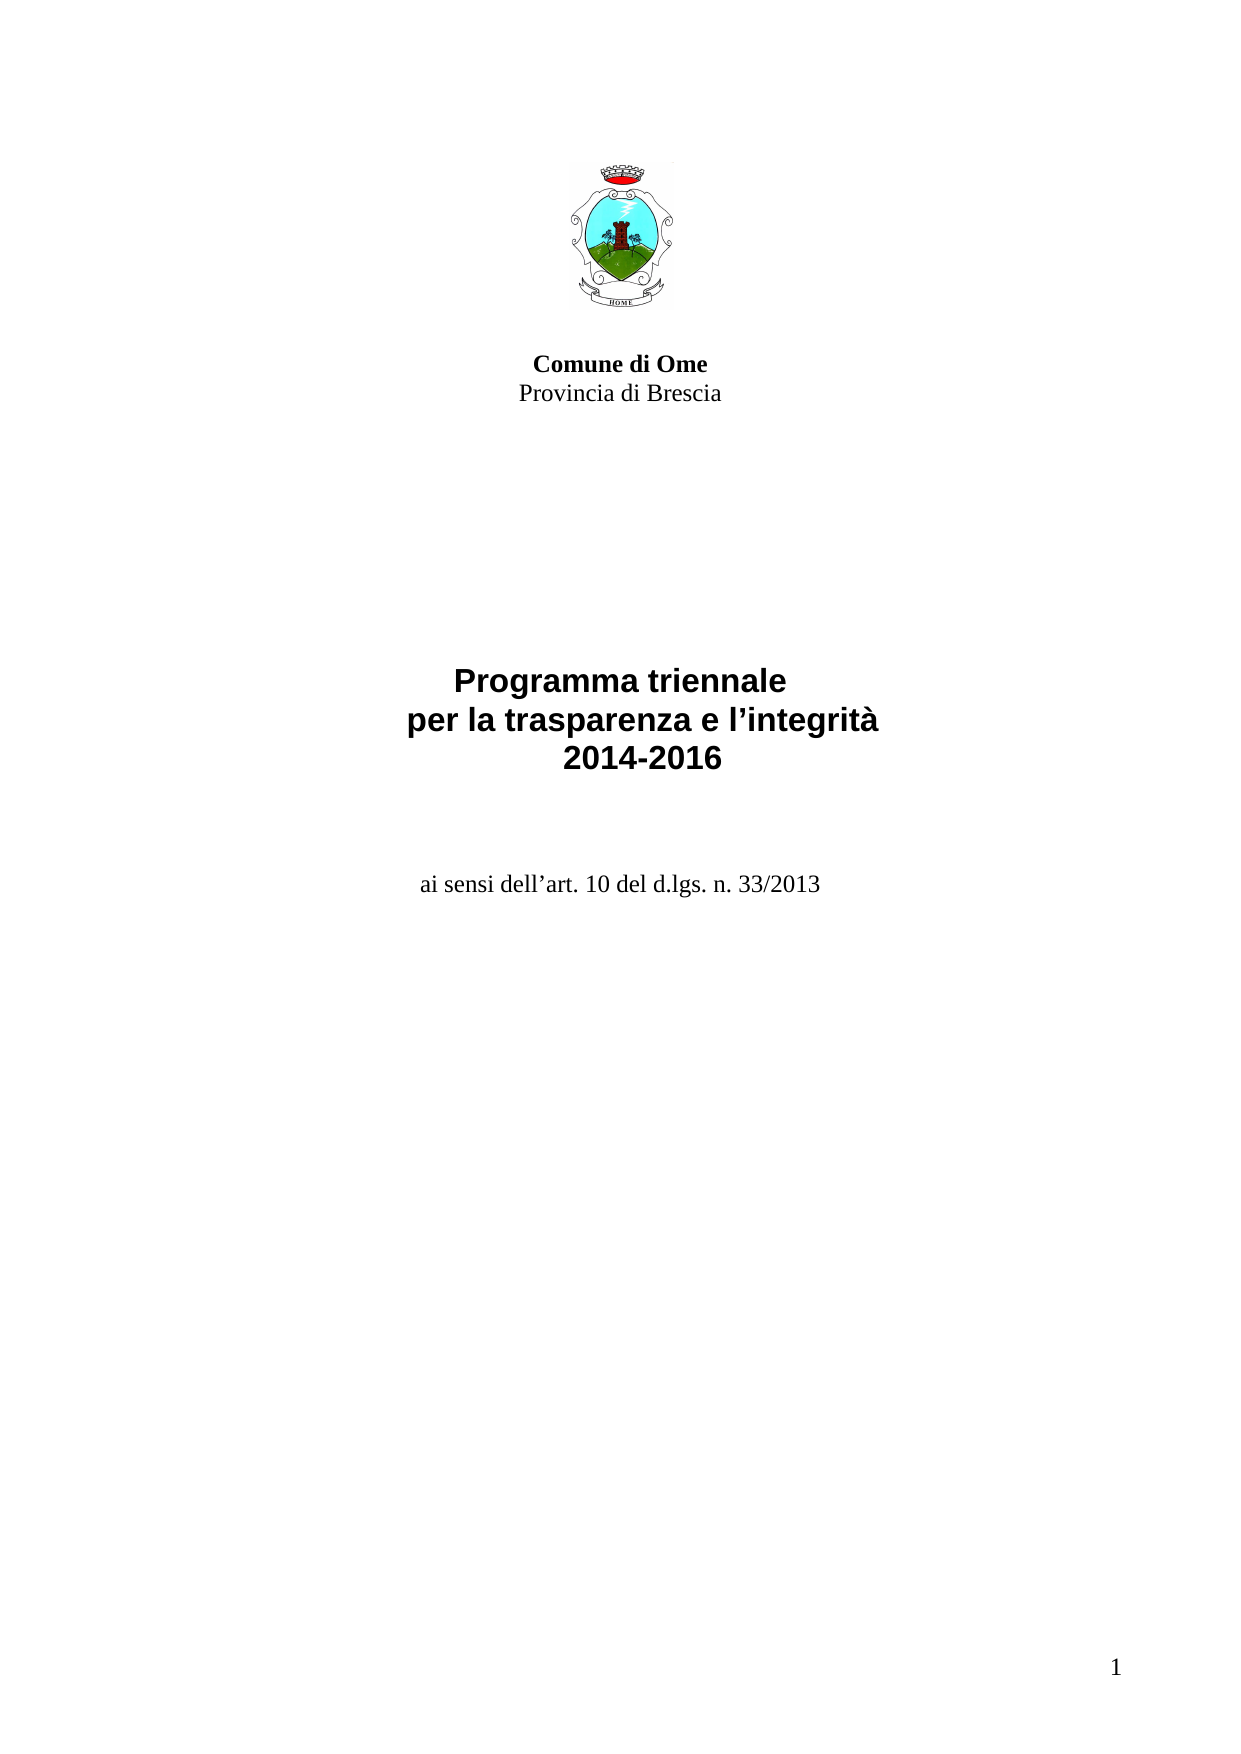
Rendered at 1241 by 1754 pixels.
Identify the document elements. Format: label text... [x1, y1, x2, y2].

text Provincia di Brescia [118, 378, 1122, 406]
picture [569, 162, 674, 310]
subtitle Programma triennale per la trasparenza e l’integrità 2014-2016 [118, 661, 1122, 777]
text ai sensi dell’art. 10 del d.lgs. n. 33/2013 [118, 869, 1122, 898]
text Comune di Ome [118, 349, 1122, 378]
